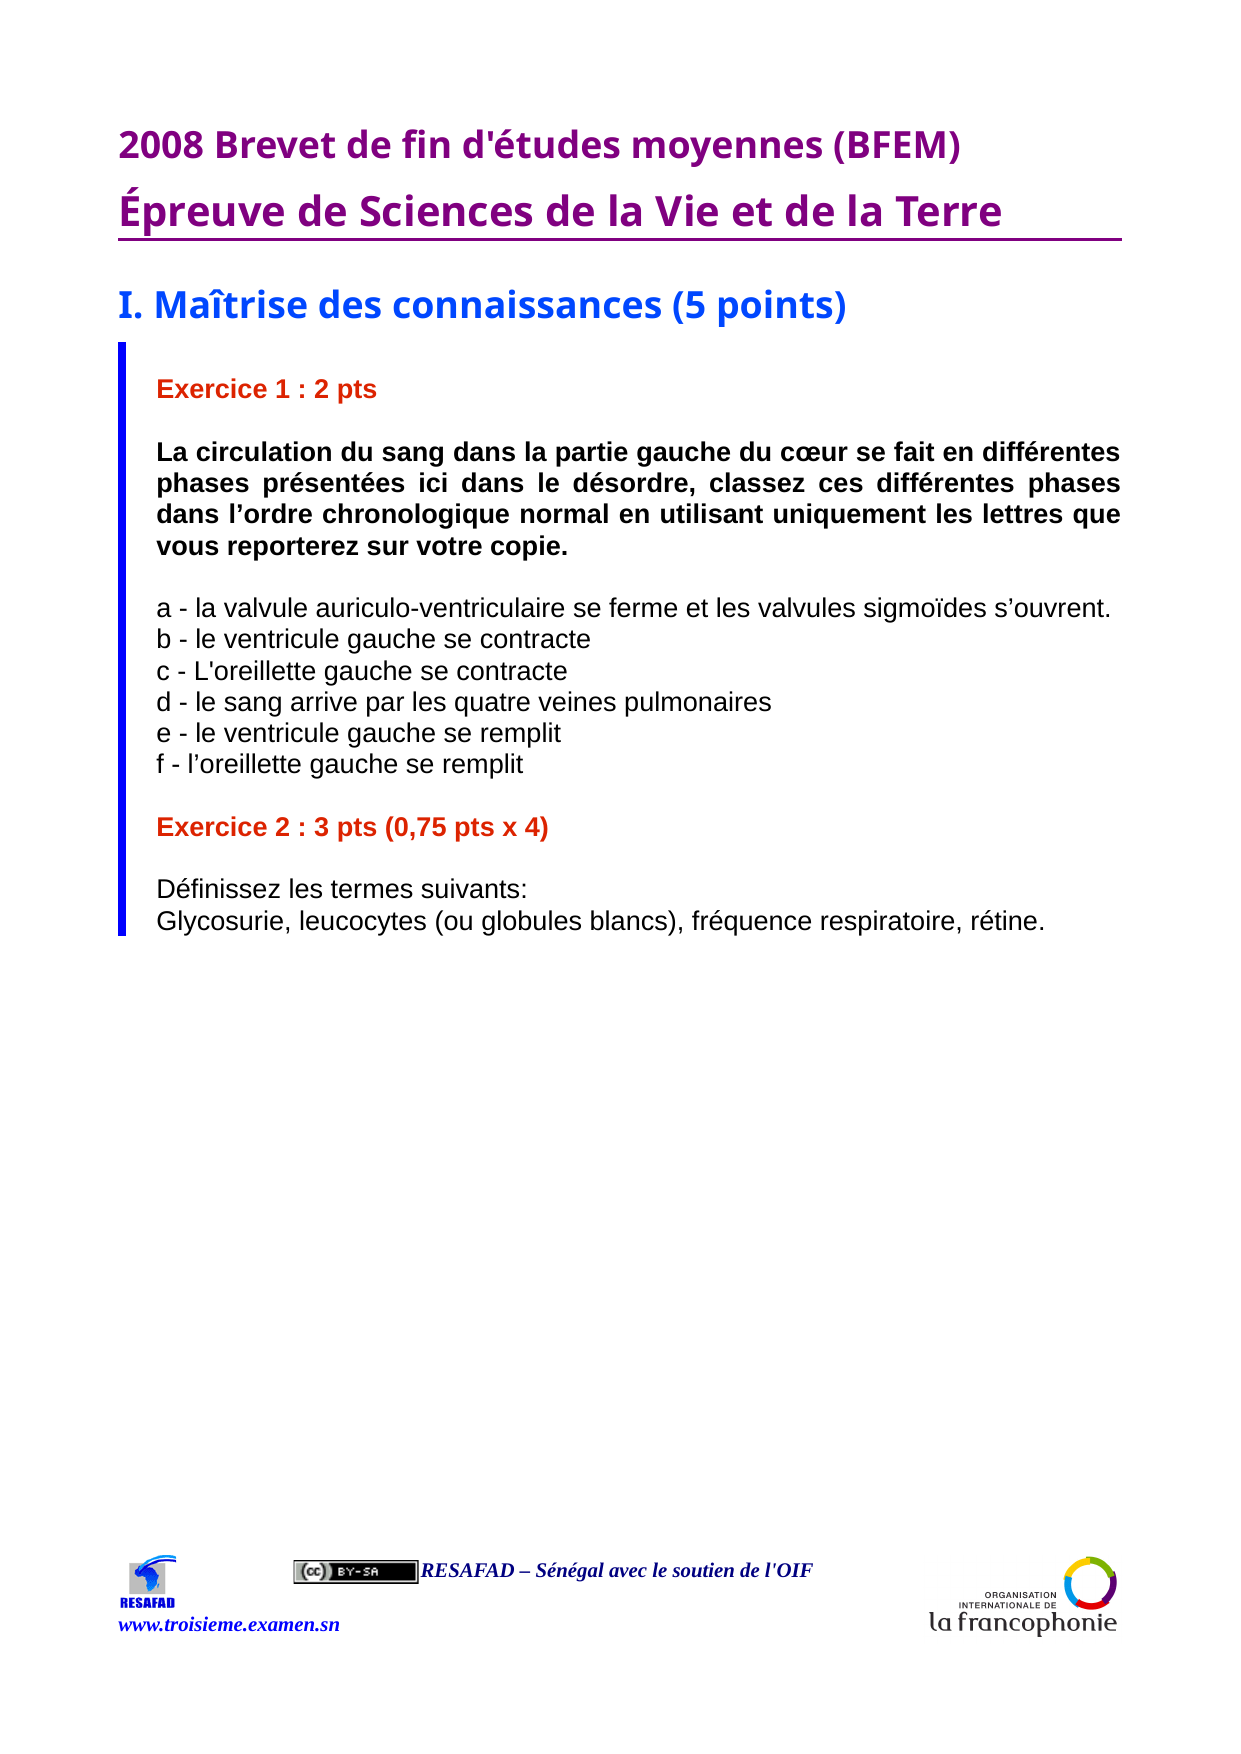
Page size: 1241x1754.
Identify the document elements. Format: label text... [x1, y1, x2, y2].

text Exercice 1 : 2 pts [126, 373, 1122, 404]
picture [922, 1555, 1124, 1644]
text 2008 Brevet de fin d'études moyennes (BFEM) [118, 118, 1122, 169]
text Épreuve de Sciences de la Vie et de la Terre [118, 182, 1122, 238]
text Exercice 2 : 3 pts (0,75 pts x 4) [126, 811, 1122, 842]
text e - le ventricule gauche se remplit [126, 717, 1122, 748]
text Définissez les termes suivants: [126, 873, 1122, 904]
text La circulation du sang dans la partie gauche du cœur se fait en différentes phases présentées ici dans le désordre, classez ces différentes phases dans l’ordre chronologique normal en utilisant uniquement les lettres que vous reporterez sur votre copie. [126, 436, 1122, 561]
text b - le ventricule gauche se contracte [126, 623, 1122, 654]
text Glycosurie, leucocytes (ou globules blancs), fréquence respiratoire, rétine. [126, 904, 1122, 936]
text d - le sang arrive par les quatre veines pulmonaires [126, 686, 1122, 717]
text a - la valvule auriculo-ventriculaire se ferme et les valvules sigmoïdes s’ouvrent. [126, 592, 1122, 623]
text c - L'oreillette gauche se contracte [126, 654, 1122, 686]
picture [120, 1555, 177, 1608]
picture [293, 1560, 419, 1584]
subtitle I. Maîtrise des connaissances (5 points) [118, 278, 1122, 329]
text f - l’oreillette gauche se remplit [126, 748, 1122, 779]
